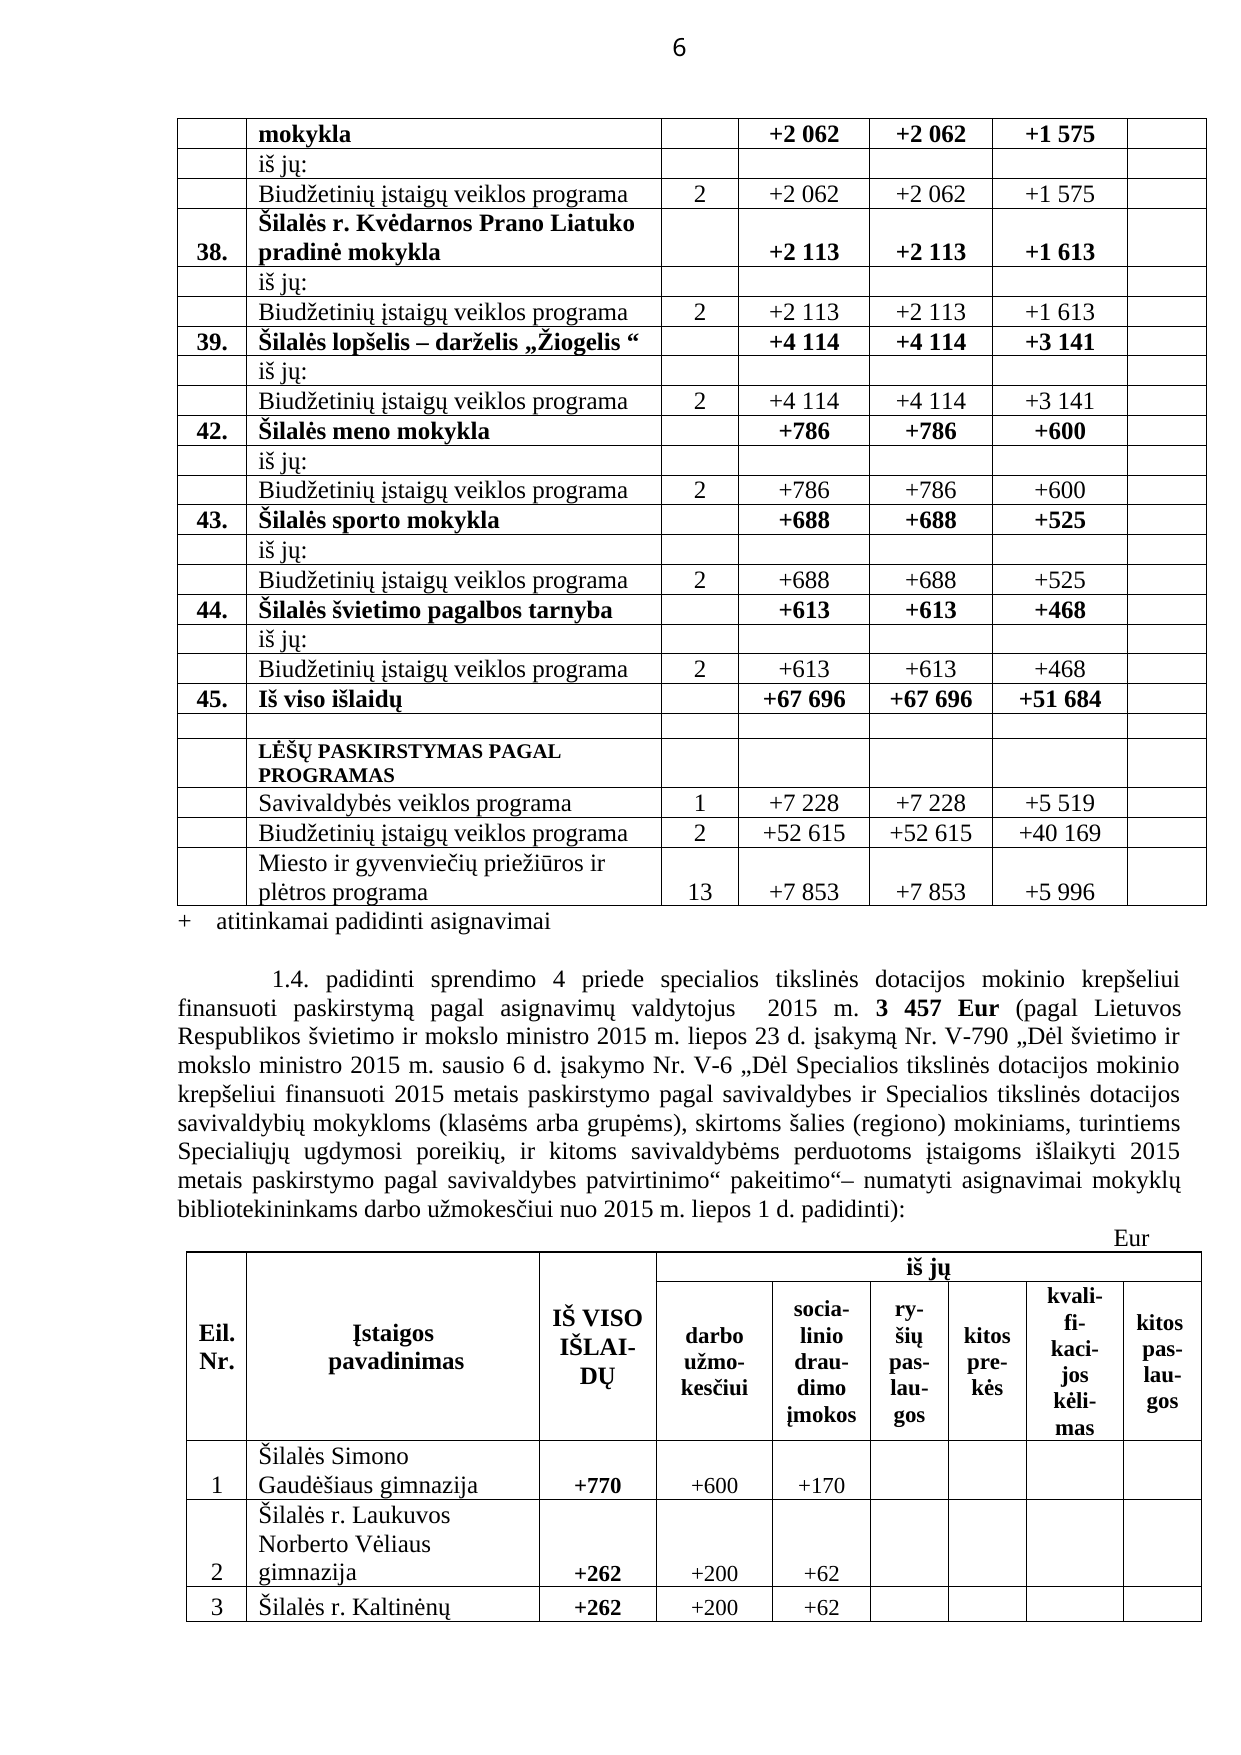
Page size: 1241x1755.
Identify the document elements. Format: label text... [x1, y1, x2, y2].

table_cell [993, 535, 1127, 564]
table_cell [178, 149, 246, 178]
table_cell [662, 684, 738, 713]
table_cell [871, 1587, 948, 1621]
table_cell [662, 535, 738, 564]
table_cell [1128, 684, 1206, 713]
table_cell +688 [870, 565, 992, 594]
table_cell Šilalės švietimo pagalbos tarnyba [247, 595, 661, 623]
table_cell ry-šių pas-lau-gos [871, 1282, 948, 1440]
table_cell [662, 119, 738, 148]
table_cell +2 113 [739, 297, 869, 326]
table_cell +2 062 [870, 179, 992, 207]
table_cell Savivaldybės veiklos programa [247, 788, 661, 817]
text 1.4. padidinti sprendimo 4 priede specialios tikslinės dotacijos mokinio krepšeliui finansuoti paskirstymą pagal asignavimų valdytojus 2015 m. 3 457 Eur (pagal Lietuvos Respublikos švietimo ir mokslo ministro 2015 m. liepos 23 d. įsakymą Nr. V-790 „Dėl švietimo ir mokslo ministro 2015 m. sausio 6 d. įsakymo Nr. V-6 „Dėl Specialios tikslinės dotacijos mokinio krepšeliui finansuoti 2015 metais paskirstymo pagal savivaldybes ir Specialios tikslinės dotacijos savivaldybių mokykloms (klasėms arba grupėms), skirtoms šalies (regiono) mokiniams, turintiems Specialiųjų ugdymosi poreikių, ir kitoms savivaldybėms perduotoms įstaigoms išlaikyti 2015 metais paskirstymo pagal savivaldybes patvirtinimo“ pakeitimo“– numatyti asignavimai mokyklų bibliotekininkams darbo užmokesčiui nuo 2015 m. liepos 1 d. padidinti): [177, 964, 1181, 1223]
table_cell [178, 818, 246, 847]
table_cell kitos pas-lau-gos [1124, 1282, 1201, 1440]
table_cell +613 [739, 654, 869, 683]
table_cell [178, 788, 246, 817]
table_cell +613 [870, 654, 992, 683]
table_cell [1128, 505, 1206, 534]
table_cell [993, 625, 1127, 653]
table_cell iš jų: [247, 356, 661, 385]
table_cell +1 575 [993, 119, 1127, 148]
table_cell Biudžetinių įstaigų veiklos programa [247, 818, 661, 847]
table_cell [870, 446, 992, 474]
table_cell [1128, 179, 1206, 207]
table_cell [1128, 818, 1206, 847]
table_cell +3 141 [993, 327, 1127, 355]
table_cell [739, 714, 869, 738]
table_cell +52 615 [739, 818, 869, 847]
table_header Eil.Nr. [187, 1253, 246, 1440]
table_cell [739, 149, 869, 178]
table_cell Biudžetinių įstaigų veiklos programa [247, 297, 661, 326]
table_cell +1 575 [993, 179, 1127, 207]
table_cell kvali-fi- kaci-jos kėli-mas [1027, 1282, 1123, 1440]
table_cell mokykla [247, 119, 661, 148]
table_cell [1128, 209, 1206, 266]
table_cell +600 [993, 416, 1127, 445]
table_cell [871, 1500, 948, 1586]
table_cell +4 114 [870, 386, 992, 415]
table_cell [662, 625, 738, 653]
table_cell +468 [993, 595, 1127, 623]
table_cell [1128, 386, 1206, 415]
table_cell kitos pre-kės [949, 1282, 1026, 1440]
table_cell 2 [662, 654, 738, 683]
table_cell Šilalės sporto mokykla [247, 505, 661, 534]
table_cell 45. [178, 684, 246, 713]
table_cell [662, 209, 738, 266]
table_cell +613 [870, 595, 992, 623]
table_cell [1124, 1441, 1201, 1499]
table_cell Iš viso išlaidų [247, 684, 661, 713]
table_cell 2 [662, 386, 738, 415]
table_cell 2 [187, 1500, 246, 1586]
table_cell [178, 654, 246, 683]
table_cell [870, 535, 992, 564]
table_cell darbo užmo-kesčiui [657, 1282, 772, 1440]
table_cell +262 [540, 1500, 656, 1586]
table_cell Šilalės r. Laukuvos Norberto Vėliaus gimnazija [247, 1500, 539, 1586]
table_cell [178, 535, 246, 564]
table_cell 2 [662, 476, 738, 504]
table_cell 42. [178, 416, 246, 445]
table_cell +5 519 [993, 788, 1127, 817]
table_cell [1128, 739, 1206, 787]
table_cell Miesto ir gyvenviečių priežiūros ir plėtros programa [247, 848, 661, 905]
table_cell [178, 714, 246, 738]
table_cell +525 [993, 505, 1127, 534]
table_cell +7 228 [870, 788, 992, 817]
table_cell +600 [657, 1441, 772, 1499]
table_cell [247, 714, 661, 738]
table_cell [993, 739, 1127, 787]
table_cell 13 [662, 848, 738, 905]
table_cell +7 228 [739, 788, 869, 817]
table_cell [993, 267, 1127, 296]
table_cell [178, 476, 246, 504]
table_cell [1128, 595, 1206, 623]
table_cell [1128, 714, 1206, 738]
table_cell [1128, 565, 1206, 594]
table_cell [178, 119, 246, 148]
table_cell iš jų: [247, 535, 661, 564]
table_cell +3 141 [993, 386, 1127, 415]
table_cell Biudžetinių įstaigų veiklos programa [247, 386, 661, 415]
table_cell [870, 625, 992, 653]
table_cell [1027, 1500, 1123, 1586]
table_cell [1124, 1500, 1201, 1586]
table_cell +67 696 [739, 684, 869, 713]
table_cell +1 613 [993, 209, 1127, 266]
table_cell +62 [773, 1500, 870, 1586]
table_cell [662, 267, 738, 296]
table_cell [949, 1441, 1026, 1499]
table_cell [178, 297, 246, 326]
table_cell iš jų: [247, 149, 661, 178]
table_cell [1128, 356, 1206, 385]
table_cell +770 [540, 1441, 656, 1499]
table_cell Biudžetinių įstaigų veiklos programa [247, 565, 661, 594]
table_cell [178, 179, 246, 207]
table_cell 1 [187, 1441, 246, 1499]
table_cell [1128, 788, 1206, 817]
table_cell [739, 739, 869, 787]
table_cell [178, 565, 246, 594]
table_header IŠ VISO IŠLAI-DŲ [540, 1253, 656, 1440]
table_cell +2 062 [739, 179, 869, 207]
table_cell [178, 739, 246, 787]
table_cell [1128, 446, 1206, 474]
table_cell +5 996 [993, 848, 1127, 905]
table_cell [178, 446, 246, 474]
table_cell +786 [739, 476, 869, 504]
table_cell [1128, 327, 1206, 355]
table_cell [1027, 1587, 1123, 1621]
table_cell +7 853 [870, 848, 992, 905]
table_cell 2 [662, 179, 738, 207]
table_cell +786 [870, 476, 992, 504]
table_cell 2 [662, 565, 738, 594]
table_cell 2 [662, 818, 738, 847]
table_cell +4 114 [870, 327, 992, 355]
text + atitinkamai padidinti asignavimai [177, 906, 1181, 935]
table_cell [870, 149, 992, 178]
table_cell +2 113 [739, 209, 869, 266]
table_cell [662, 356, 738, 385]
table_cell [178, 267, 246, 296]
table_cell Šilalės meno mokykla [247, 416, 661, 445]
table_cell [178, 386, 246, 415]
table_cell +67 696 [870, 684, 992, 713]
table_cell [662, 714, 738, 738]
table_cell [1128, 297, 1206, 326]
table_cell [1128, 267, 1206, 296]
table_cell [1128, 476, 1206, 504]
table_cell [662, 446, 738, 474]
table_cell +51 684 [993, 684, 1127, 713]
table_cell [662, 595, 738, 623]
table_cell +600 [993, 476, 1127, 504]
table_cell [1128, 848, 1206, 905]
table_cell +525 [993, 565, 1127, 594]
table_cell [739, 356, 869, 385]
table_cell [1128, 535, 1206, 564]
table_cell [662, 416, 738, 445]
table_cell 1 [662, 788, 738, 817]
table_cell 3 [187, 1587, 246, 1621]
table_cell 43. [178, 505, 246, 534]
table_cell LĖŠŲ PASKIRSTYMAS PAGAL PROGRAMAS [247, 739, 661, 787]
table_cell iš jų: [247, 625, 661, 653]
table_cell +7 853 [739, 848, 869, 905]
table_cell [739, 267, 869, 296]
table_header Įstaigos pavadinimas [247, 1253, 539, 1440]
table_cell +52 615 [870, 818, 992, 847]
table_cell [739, 625, 869, 653]
table_cell +786 [870, 416, 992, 445]
table_cell +62 [773, 1587, 870, 1621]
table_cell iš jų: [247, 446, 661, 474]
table_cell [993, 149, 1127, 178]
table_cell Šilalės r. Kvėdarnos Prano Liatuko pradinė mokykla [247, 209, 661, 266]
table_cell Biudžetinių įstaigų veiklos programa [247, 179, 661, 207]
table_cell [1128, 654, 1206, 683]
table_cell socia-linio drau-dimo įmokos [773, 1282, 870, 1440]
table_cell Biudžetinių įstaigų veiklos programa [247, 476, 661, 504]
table_cell [870, 714, 992, 738]
table_cell [870, 267, 992, 296]
table_cell [1128, 625, 1206, 653]
table_cell Šilalės lopšelis – darželis „Žiogelis “ [247, 327, 661, 355]
table_cell [178, 848, 246, 905]
table_cell 44. [178, 595, 246, 623]
table_cell [739, 446, 869, 474]
table_cell [662, 505, 738, 534]
table_cell [178, 356, 246, 385]
table_cell iš jų: [247, 267, 661, 296]
table_cell [739, 535, 869, 564]
table_cell [871, 1441, 948, 1499]
table_cell 2 [662, 297, 738, 326]
table_cell 39. [178, 327, 246, 355]
table_header iš jų [657, 1253, 1201, 1281]
table_cell [1128, 416, 1206, 445]
table_cell [1027, 1441, 1123, 1499]
table_cell +262 [540, 1587, 656, 1621]
table_cell +786 [739, 416, 869, 445]
table_cell +688 [739, 565, 869, 594]
table_cell +2 113 [870, 209, 992, 266]
table_cell [993, 446, 1127, 474]
table_cell +4 114 [739, 386, 869, 415]
table_cell [949, 1587, 1026, 1621]
table_cell +40 169 [993, 818, 1127, 847]
text Eur [177, 1223, 1181, 1251]
table_cell [662, 327, 738, 355]
table_cell +688 [739, 505, 869, 534]
table_cell +688 [870, 505, 992, 534]
table_cell 38. [178, 209, 246, 266]
table_cell [870, 356, 992, 385]
table_cell [949, 1500, 1026, 1586]
table_cell Biudžetinių įstaigų veiklos programa [247, 654, 661, 683]
table_cell +2 062 [739, 119, 869, 148]
table_cell [870, 739, 992, 787]
table_cell +170 [773, 1441, 870, 1499]
table_cell [1128, 119, 1206, 148]
table_cell [178, 625, 246, 653]
table_cell +200 [657, 1587, 772, 1621]
table_cell +2 062 [870, 119, 992, 148]
table_cell +2 113 [870, 297, 992, 326]
table_cell +613 [739, 595, 869, 623]
table_cell Šilalės r. Kaltinėnų [247, 1587, 539, 1621]
table_cell [993, 714, 1127, 738]
table_cell [993, 356, 1127, 385]
table_cell +200 [657, 1500, 772, 1586]
table_cell +4 114 [739, 327, 869, 355]
table_cell +1 613 [993, 297, 1127, 326]
table_cell [662, 739, 738, 787]
table_cell [662, 149, 738, 178]
table_cell [1124, 1587, 1201, 1621]
table_cell Šilalės Simono Gaudėšiaus gimnazija [247, 1441, 539, 1499]
table_cell +468 [993, 654, 1127, 683]
table_cell [1128, 149, 1206, 178]
